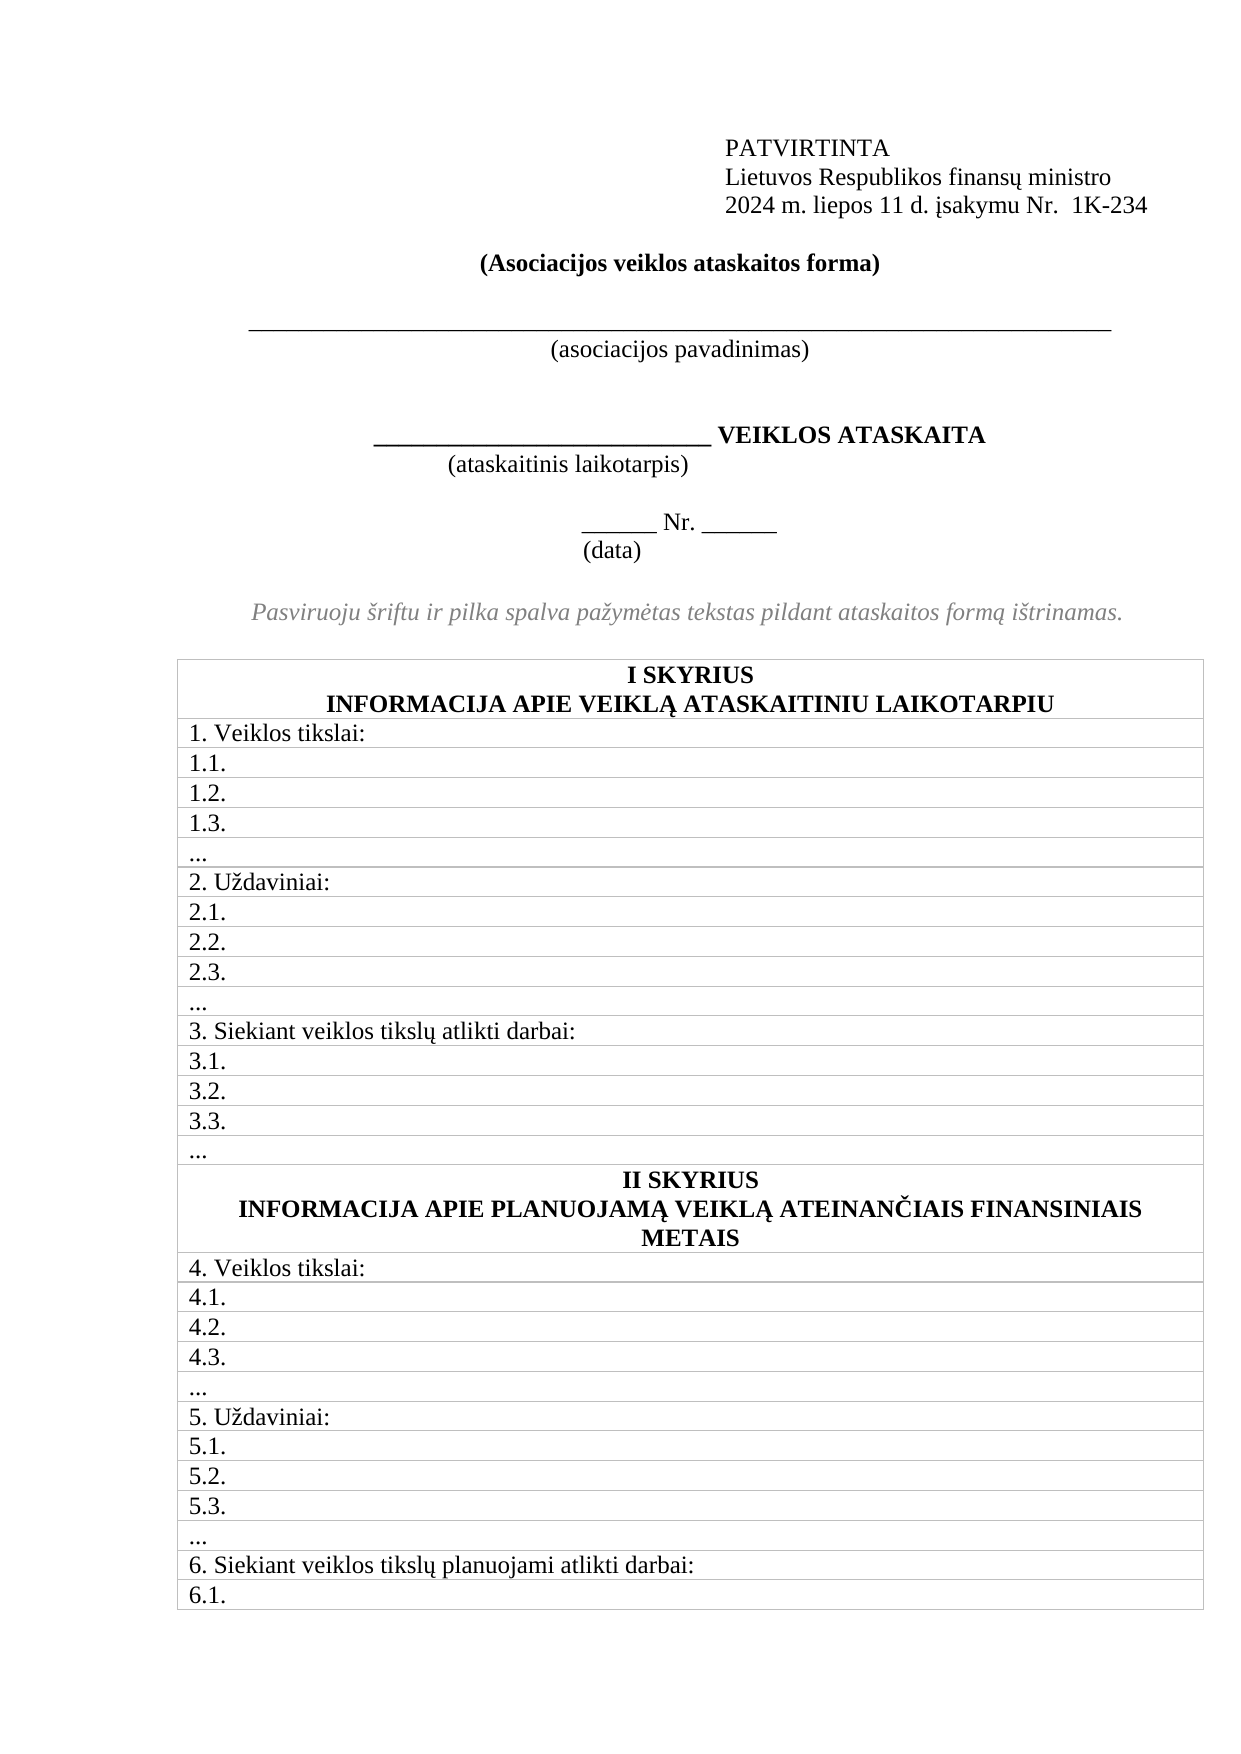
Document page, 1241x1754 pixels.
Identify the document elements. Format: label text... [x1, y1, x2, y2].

table_cell 2.1. [178, 897, 1203, 926]
table_cell 5. Uždaviniai: [178, 1402, 1203, 1430]
table_cell 2.3. [178, 957, 1203, 986]
table_cell 1.2. [178, 778, 1203, 807]
table_cell 2. Uždaviniai: [178, 868, 1203, 896]
table_cell 4.2. [178, 1312, 1203, 1341]
table_cell 6.1. [178, 1580, 1203, 1609]
text Pasviruoju šriftu ir pilka spalva pažymėtas tekstas pildant ataskaitos formą ištrinamas. [177, 597, 1181, 626]
table_cell 4. Veiklos tikslai: [178, 1253, 1203, 1281]
text PATVIRTINTA [723, 133, 1190, 162]
table_cell 4.3. [178, 1342, 1203, 1371]
table_cell 1.3. [178, 808, 1203, 837]
table_cell 3. Siekiant veiklos tikslų atlikti darbai: [178, 1016, 1203, 1045]
table_header I SKYRIUS INFORMACIJA APIE VEIKLĄ ATASKAITINIU LAIKOTARPIU [178, 660, 1203, 717]
text (ataskaitinis laikotarpis) [312, 449, 1181, 478]
table_cell II SKYRIUS INFORMACIJA APIE PLANUOJAMĄ VEIKLĄ ATEINANČIAIS FINANSINIAIS METAIS [178, 1165, 1203, 1252]
text (Asociacijos veiklos ataskaitos forma) [177, 248, 1181, 277]
table_cell 5.3. [178, 1491, 1203, 1520]
table_cell ... [178, 1136, 1203, 1164]
table_cell 1. Veiklos tikslai: [178, 719, 1203, 747]
table_cell ... [178, 1372, 1203, 1401]
text ___________________________ VEIKLOS ATASKAITA [177, 420, 1181, 449]
table_cell 3.1. [178, 1046, 1203, 1075]
table_cell 3.2. [178, 1076, 1203, 1105]
text (asociacijos pavadinimas) [177, 334, 1181, 363]
text Lietuvos Respublikos finansų ministro [723, 162, 1181, 190]
table_cell 4.1. [178, 1283, 1203, 1311]
table_cell 5.2. [178, 1461, 1203, 1490]
table_cell 3.3. [178, 1106, 1203, 1134]
table_cell 6. Siekiant veiklos tikslų planuojami atlikti darbai: [178, 1551, 1203, 1579]
table_cell 2.2. [178, 927, 1203, 956]
text 2024 m. liepos 11 d. įsakymu Nr. 1K-234 [723, 190, 1181, 219]
text _____________________________________________________________________ [177, 305, 1181, 334]
table_cell 1.1. [178, 748, 1203, 777]
text (data) [583, 535, 1181, 564]
table_cell ... [178, 838, 1203, 866]
text ______ Nr. ______ [177, 507, 1181, 535]
table_cell ... [178, 1521, 1203, 1549]
table_cell ... [178, 987, 1203, 1015]
table_cell 5.1. [178, 1431, 1203, 1460]
